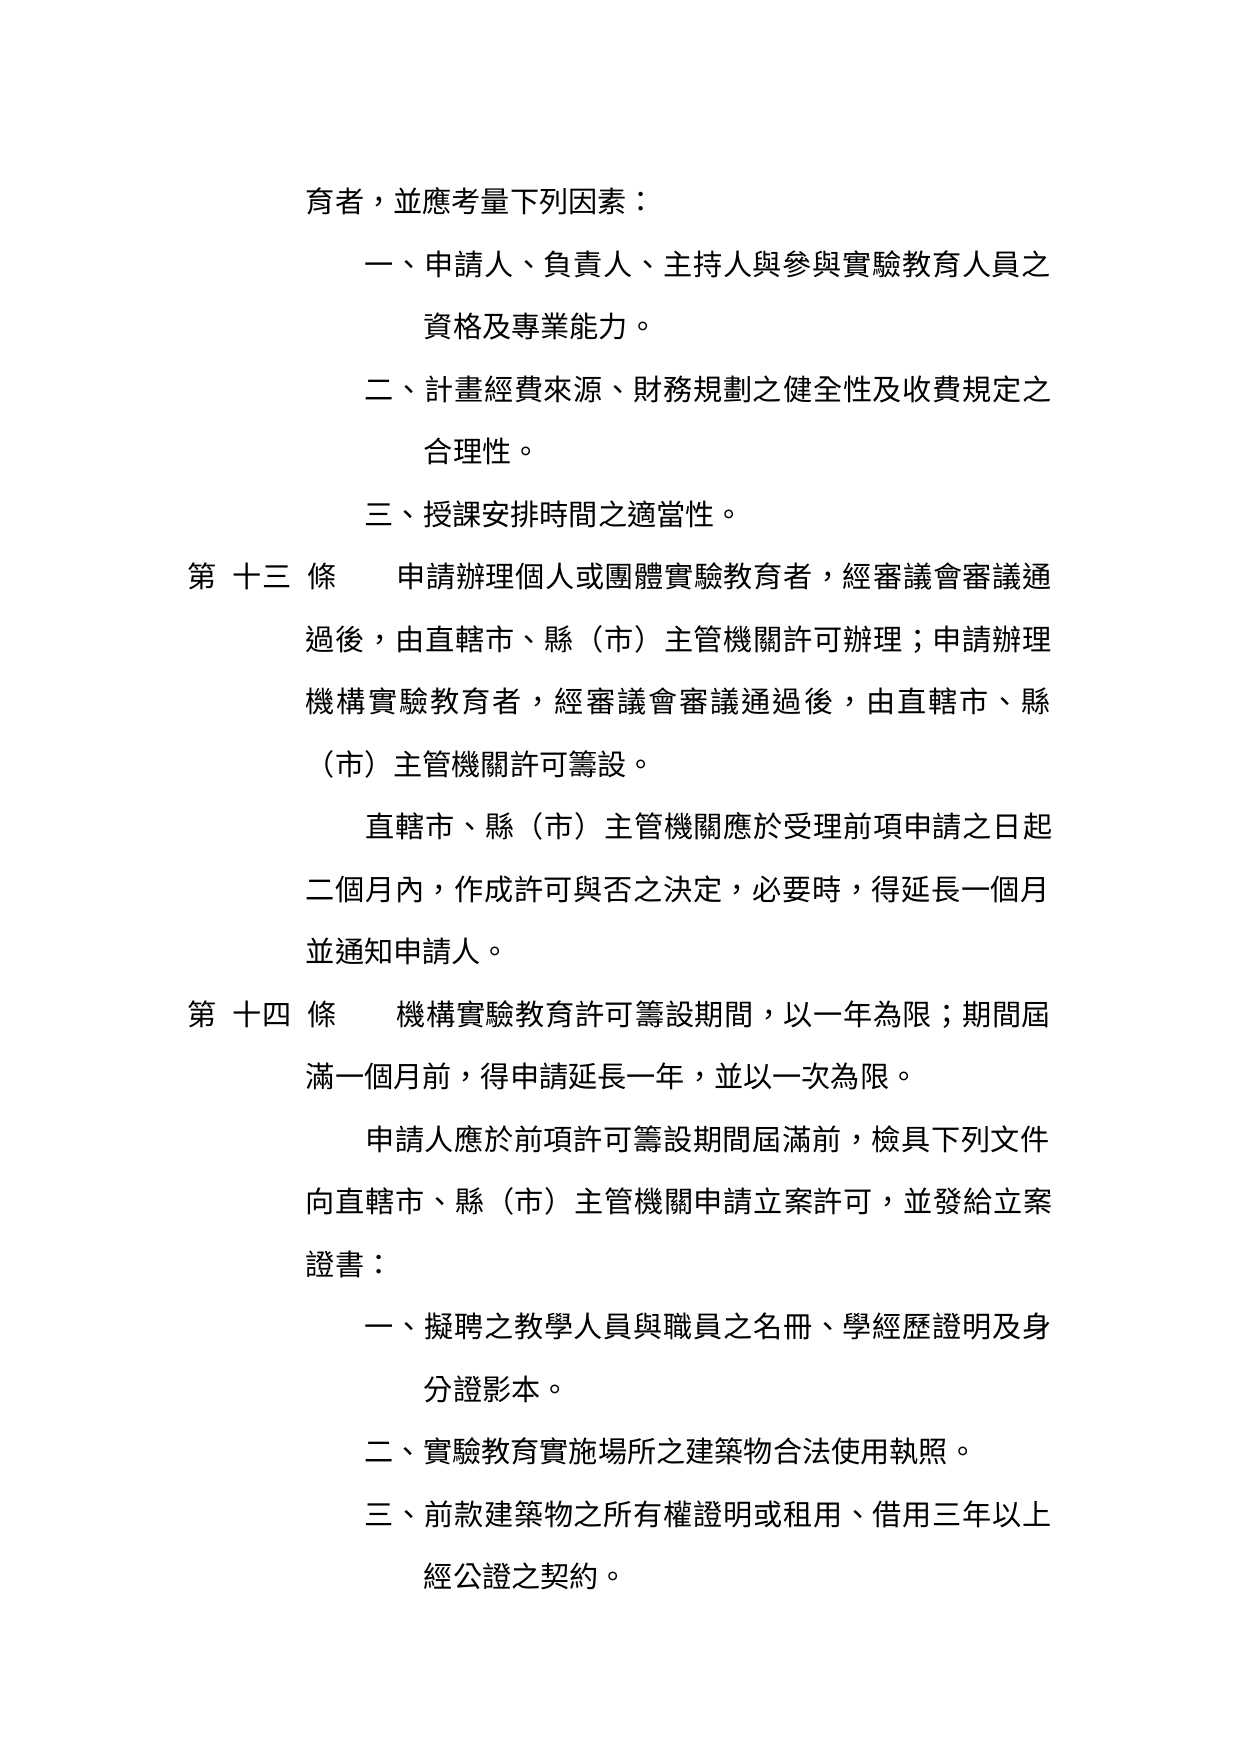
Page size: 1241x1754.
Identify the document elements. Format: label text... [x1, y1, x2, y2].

text 三、前款建築物之所有權證明或租用、借用三年以上經公證之契約。 [364, 1471, 1053, 1596]
text 申請人應於前項許可籌設期間屆滿前，檢具下列文件，向直轄市、縣（市）主管機關申請立案許可，並發給立案證書： [306, 1096, 1053, 1283]
text 二、實驗教育實施場所之建築物合法使用執照。 [364, 1408, 1053, 1471]
text 第 十三 條 申請辦理個人或團體實驗教育者，經審議會審議通過後，由直轄市、縣（市）主管機關許可辦理；申請辦理機構實驗教育者，經審議會審議通過後，由直轄市、縣（市）主管機關許可籌設。 [187, 533, 1053, 783]
text 一、申請人、負責人、主持人與參與實驗教育人員之資格及專業能力。 [364, 221, 1053, 346]
text 直轄市、縣（市）主管機關應於受理前項申請之日起二個月內，作成許可與否之決定，必要時，得延長一個月，並通知申請人。 [306, 783, 1053, 971]
text 一、擬聘之教學人員與職員之名冊、學經歷證明及身分證影本。 [364, 1283, 1053, 1408]
text 育者，並應考量下列因素： [306, 158, 1053, 221]
text 三、授課安排時間之適當性。 [364, 471, 1053, 533]
text 二、計畫經費來源、財務規劃之健全性及收費規定之合理性。 [364, 346, 1053, 471]
text 第 十四 條 機構實驗教育許可籌設期間，以一年為限；期間屆滿一個月前，得申請延長一年，並以一次為限。 [187, 971, 1053, 1096]
